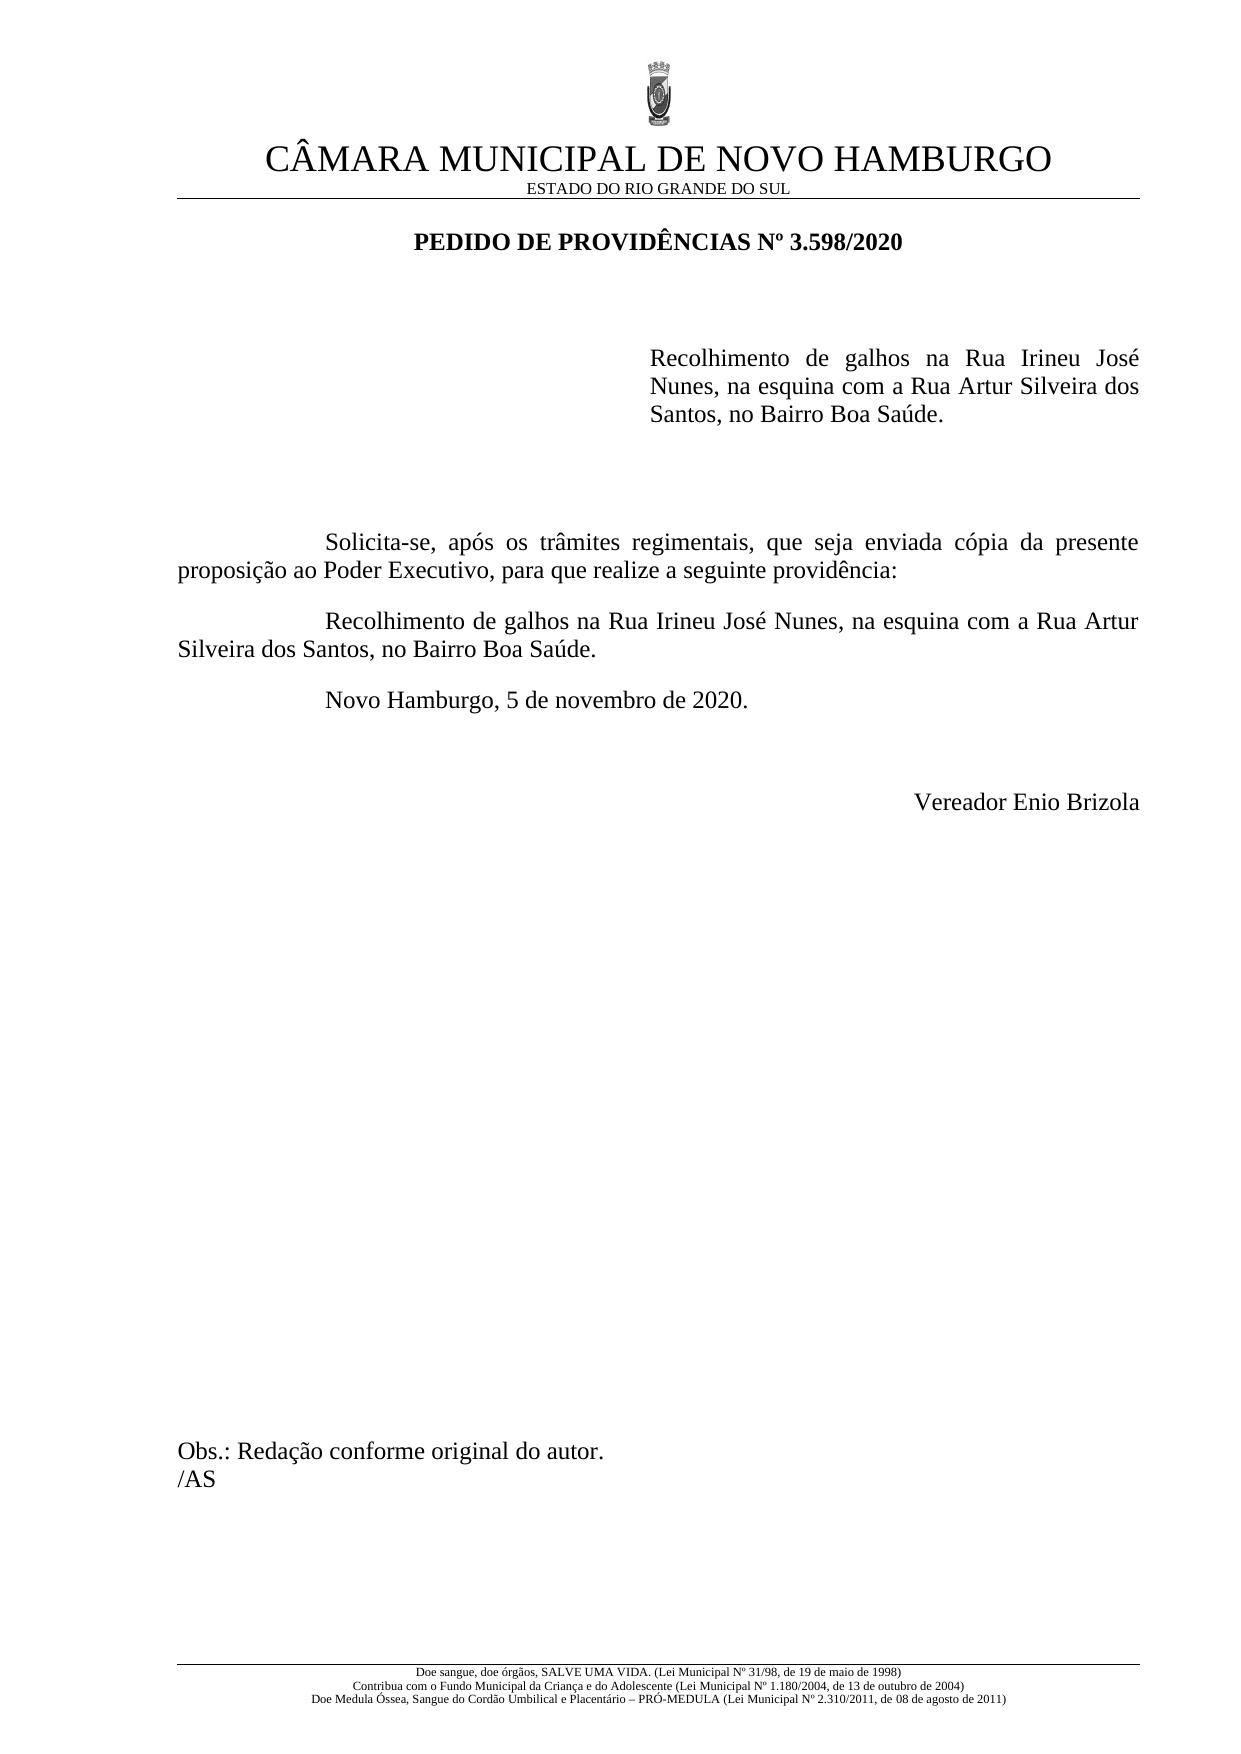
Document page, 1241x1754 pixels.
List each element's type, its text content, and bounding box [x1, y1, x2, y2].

text Solicita-se, após os trâmites regimentais, que seja enviada cópia da presente proposição ao Poder Executivo, para que realize a seguinte providência: [177, 528, 1140, 583]
text Recolhimento de galhos na Rua Irineu José Nunes, na esquina com a Rua Artur Silveira dos Santos, no Bairro Boa Saúde. [177, 607, 1140, 662]
text Recolhimento de galhos na Rua Irineu José Nunes, na esquina com a Rua Artur Silveira dos Santos, no Bairro Boa Saúde. [649, 344, 1140, 428]
text /AS [177, 1465, 1140, 1493]
text PEDIDO DE PROVIDÊNCIAS Nº 3.598/2020 [177, 228, 1140, 256]
text Novo Hamburgo, 5 de novembro de 2020. [177, 686, 1140, 714]
text Vereador Enio Brizola [177, 788, 1140, 816]
text Obs.: Redação conforme original do autor. [177, 1437, 1140, 1465]
